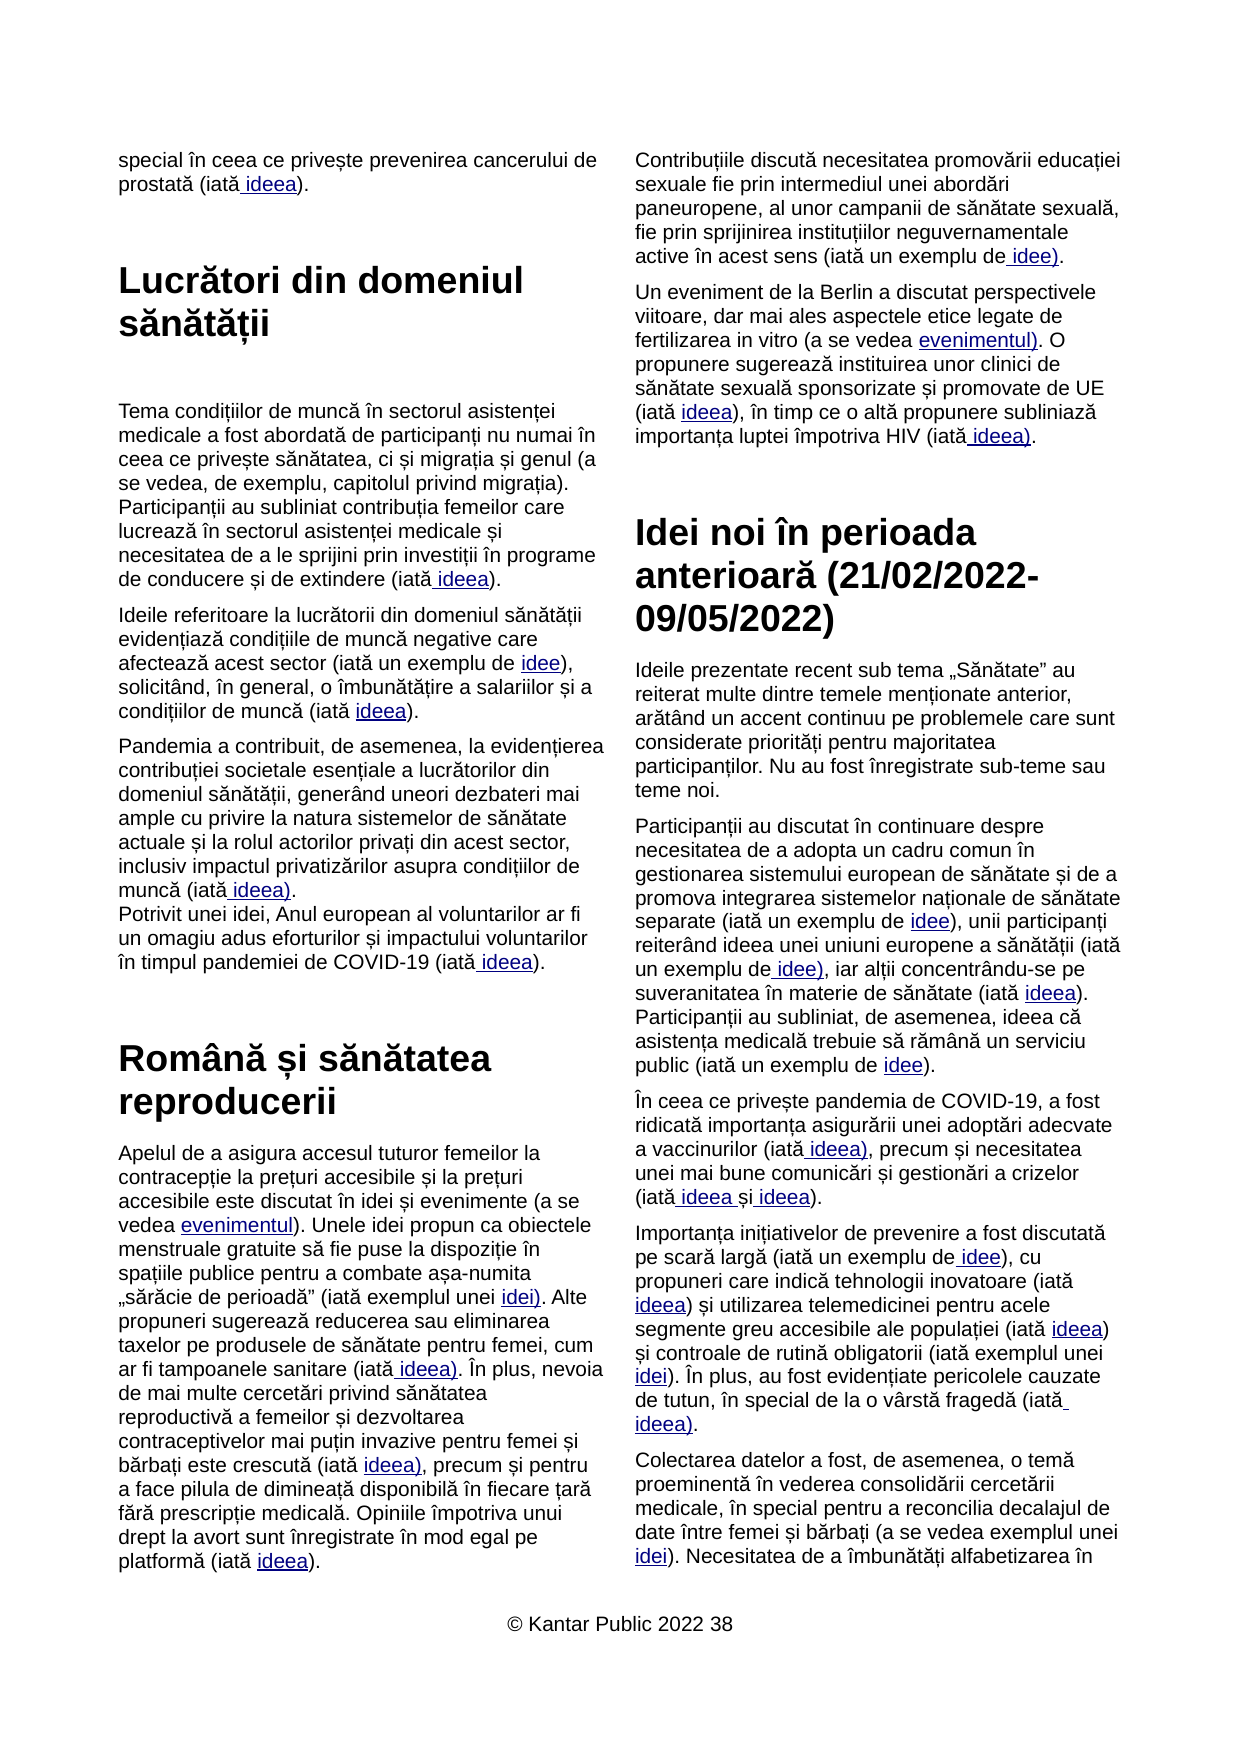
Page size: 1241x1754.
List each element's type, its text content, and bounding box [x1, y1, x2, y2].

text Tema condițiilor de muncă în sectorul asistenței medicale a fost abordată de participanți nu numai în ceea ce privește sănătatea, ci și migrația și genul (a se vedea, de exemplu, capitolul privind migrația). Participanții au subliniat contribuția femeilor care lucrează în sectorul asistenței medicale și necesitatea de a le sprijini prin investiții în programe de conducere și de extindere (iată ideea). [118, 399, 605, 591]
text Apelul de a asigura accesul tuturor femeilor la contracepție la prețuri accesibile și la prețuri accesibile este discutat în idei și evenimente (a se vedea evenimentul). Unele idei propun ca obiectele menstruale gratuite să fie puse la dispoziție în spațiile publice pentru a combate așa-numita „sărăcie de perioadă” (iată exemplul unei idei). Alte propuneri sugerează reducerea sau eliminarea taxelor pe produsele de sănătate pentru femei, cum ar fi tampoanele sanitare (iată ideea). În plus, nevoia de mai multe cercetări privind sănătatea reproductivă a femeilor și dezvoltarea contraceptivelor mai puțin invazive pentru femei și bărbați este crescută (iată ideea), precum și pentru a face pilula de dimineață disponibilă în fiecare țară fără prescripție medicală. Opiniile împotriva unui drept la avort sunt înregistrate în mod egal pe platformă (iată ideea). [118, 1141, 605, 1572]
subtitle Idei noi în perioada anterioară (21/02/2022-09/05/2022) [635, 510, 1122, 639]
text Importanța inițiativelor de prevenire a fost discutată pe scară largă (iată un exemplu de idee), cu propuneri care indică tehnologii inovatoare (iată ideea) și utilizarea telemedicinei pentru acele segmente greu accesibile ale populației (iată ideea) și controale de rutină obligatorii (iată exemplul unei idei). În plus, au fost evidențiate pericolele cauzate de tutun, în special de la o vârstă fragedă (iată ideea). [635, 1221, 1122, 1436]
text Ideile prezentate recent sub tema „Sănătate” au reiterat multe dintre temele menționate anterior, arătând un accent continuu pe problemele care sunt considerate priorități pentru majoritatea participanților. Nu au fost înregistrate sub-teme sau teme noi. [635, 658, 1122, 802]
text În ceea ce privește pandemia de COVID-19, a fost ridicată importanța asigurării unei adoptări adecvate a vaccinurilor (iată ideea), precum și necesitatea unei mai bune comunicări și gestionări a crizelor (iată ideea și ideea). [635, 1089, 1122, 1209]
text Contribuțiile discută necesitatea promovării educației sexuale fie prin intermediul unei abordări paneuropene, al unor campanii de sănătate sexuală, fie prin sprijinirea instituțiilor neguvernamentale active în acest sens (iată un exemplu de idee). [635, 148, 1122, 268]
text special în ceea ce privește prevenirea cancerului de prostată (iată ideea). [118, 148, 605, 196]
subtitle Română și sănătatea reproducerii [118, 1036, 605, 1123]
text Ideile referitoare la lucrătorii din domeniul sănătății evidențiază condițiile de muncă negative care afectează acest sector (iată un exemplu de idee), solicitând, în general, o îmbunătățire a salariilor și a condițiilor de muncă (iată ideea). [118, 603, 605, 722]
text Un eveniment de la Berlin a discutat perspectivele viitoare, dar mai ales aspectele etice legate de fertilizarea in vitro (a se vedea evenimentul). O propunere sugerează instituirea unor clinici de sănătate sexuală sponsorizate și promovate de UE (iată ideea), în timp ce o altă propunere subliniază importanța luptei împotriva HIV (iată ideea). [635, 280, 1122, 447]
text Participanții au discutat în continuare despre necesitatea de a adopta un cadru comun în gestionarea sistemului european de sănătate și de a promova integrarea sistemelor naționale de sănătate separate (iată un exemplu de idee), unii participanți reiterând ideea unei uniuni europene a sănătății (iată un exemplu de idee), iar alții concentrându-se pe suveranitatea în materie de sănătate (iată ideea). Participanții au subliniat, de asemenea, ideea că asistența medicală trebuie să rămână un serviciu public (iată un exemplu de idee). [635, 813, 1122, 1077]
text Pandemia a contribuit, de asemenea, la evidențierea contribuției societale esențiale a lucrătorilor din domeniul sănătății, generând uneori dezbateri mai ample cu privire la natura sistemelor de sănătate actuale și la rolul actorilor privați din acest sector, inclusiv impactul privatizărilor asupra condițiilor de muncă (iată ideea). Potrivit unei idei, Anul european al voluntarilor ar fi un omagiu adus eforturilor și impactului voluntarilor în timpul pandemiei de COVID-19 (iată ideea). [118, 734, 605, 974]
subtitle Lucrători din domeniul sănătății [118, 258, 605, 345]
text Colectarea datelor a fost, de asemenea, o temă proeminentă în vederea consolidării cercetării medicale, în special pentru a reconcilia decalajul de date între femei și bărbați (a se vedea exemplul unei idei). Necesitatea de a îmbunătăți alfabetizarea în [635, 1448, 1122, 1568]
